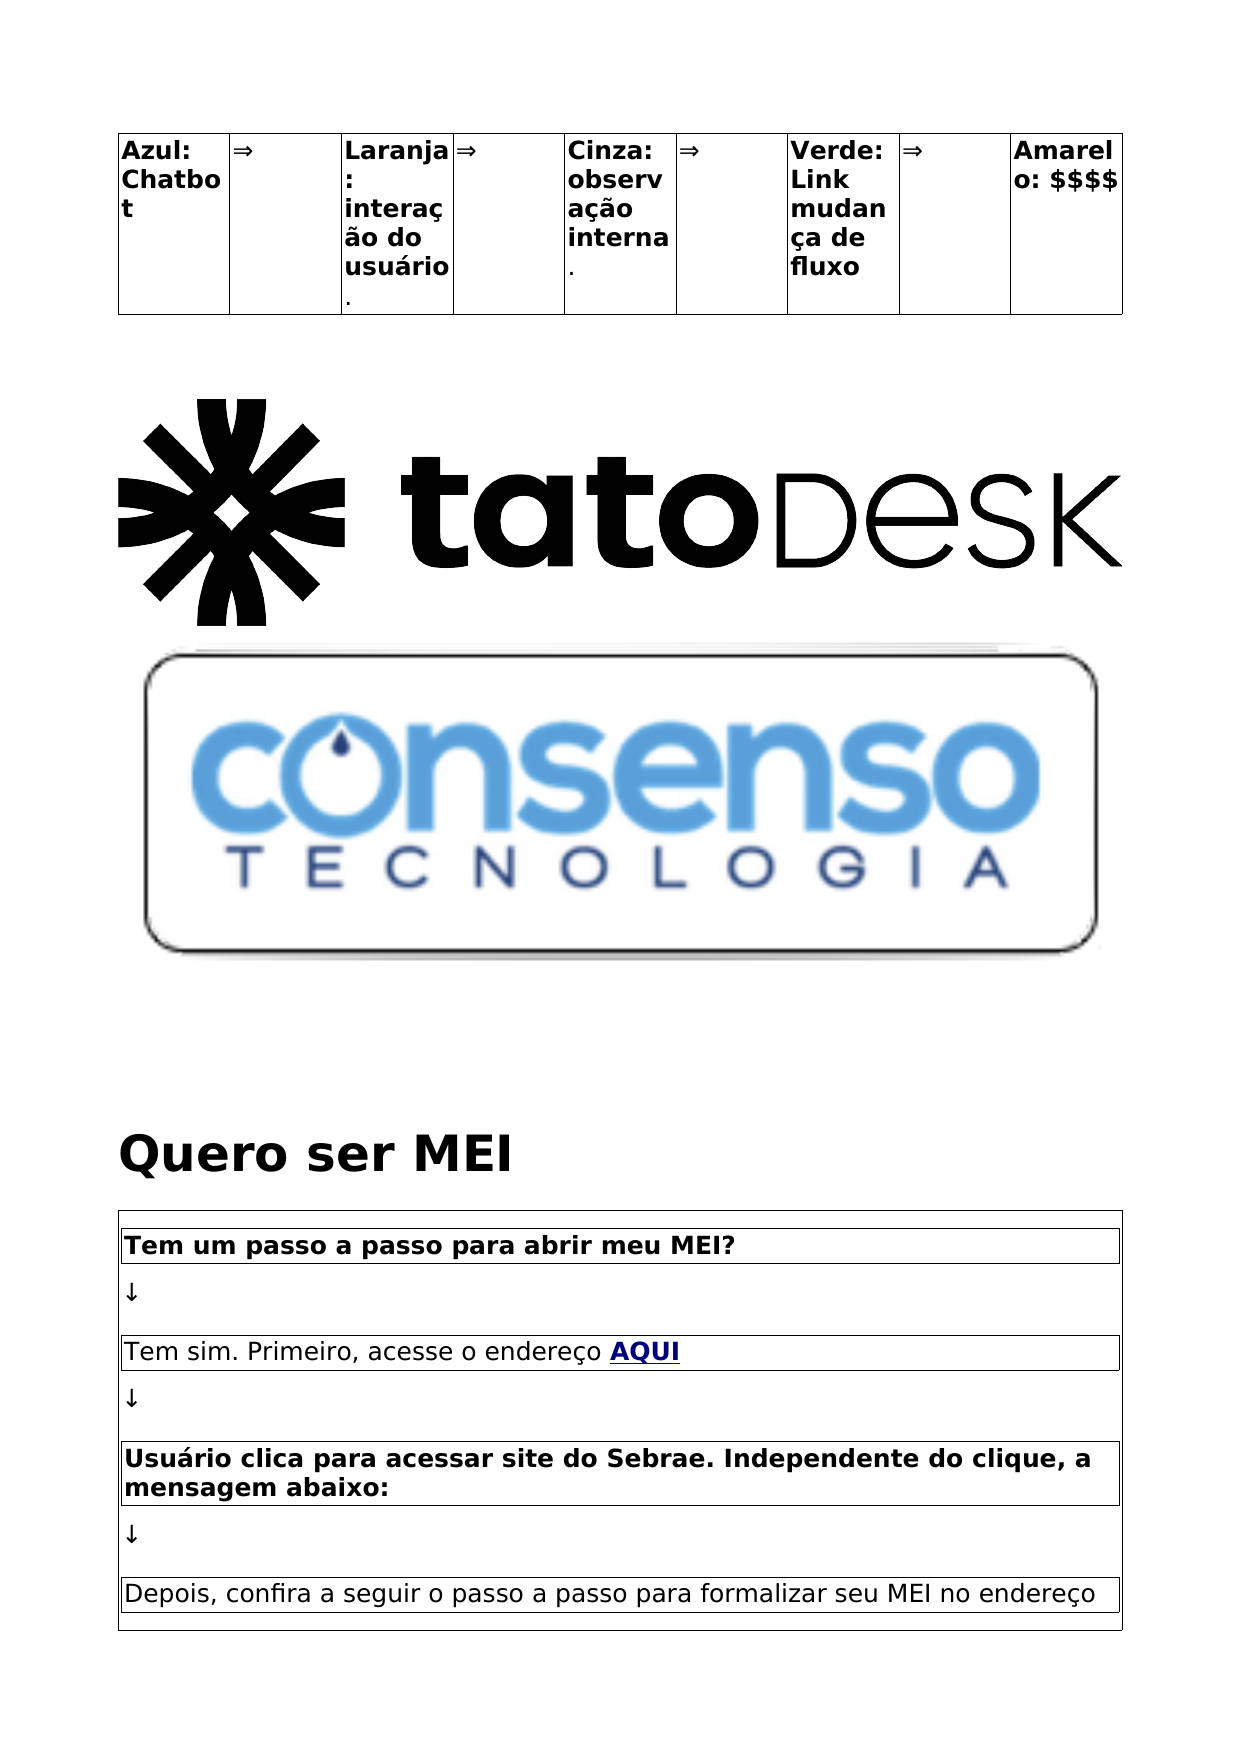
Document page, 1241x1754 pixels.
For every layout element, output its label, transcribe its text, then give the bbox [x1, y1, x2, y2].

table_header ⇒ [454, 134, 564, 314]
table_header Azul: Chatbot [119, 134, 229, 314]
subtitle Quero ser MEI [118, 1125, 1122, 1183]
table_header Laranja: interação do usuário. [342, 134, 453, 314]
table_header ⇒ [677, 134, 787, 314]
picture [118, 638, 1123, 988]
table_header ↓ ↓ ↓ [119, 1211, 1122, 1629]
table_header Usuário clica para acessar site do Sebrae. Independente do clique, a mensagem abaixo: [122, 1442, 1119, 1505]
table_header Verde: Link mudança de fluxo [788, 134, 899, 314]
table_header Depois, confira a seguir o passo a passo para formalizar seu MEI no endereço [122, 1578, 1119, 1612]
table_header Tem sim. Primeiro, acesse o endereço AQUI [122, 1336, 1119, 1370]
table_header ⇒ [230, 134, 341, 314]
table_header ⇒ [900, 134, 1010, 314]
table_header Amarelo: $$$$ [1011, 134, 1122, 314]
table_header Cinza: observação interna. [565, 134, 676, 314]
picture [118, 399, 1123, 626]
table_header Tem um passo a passo para abrir meu MEI? [122, 1229, 1119, 1263]
